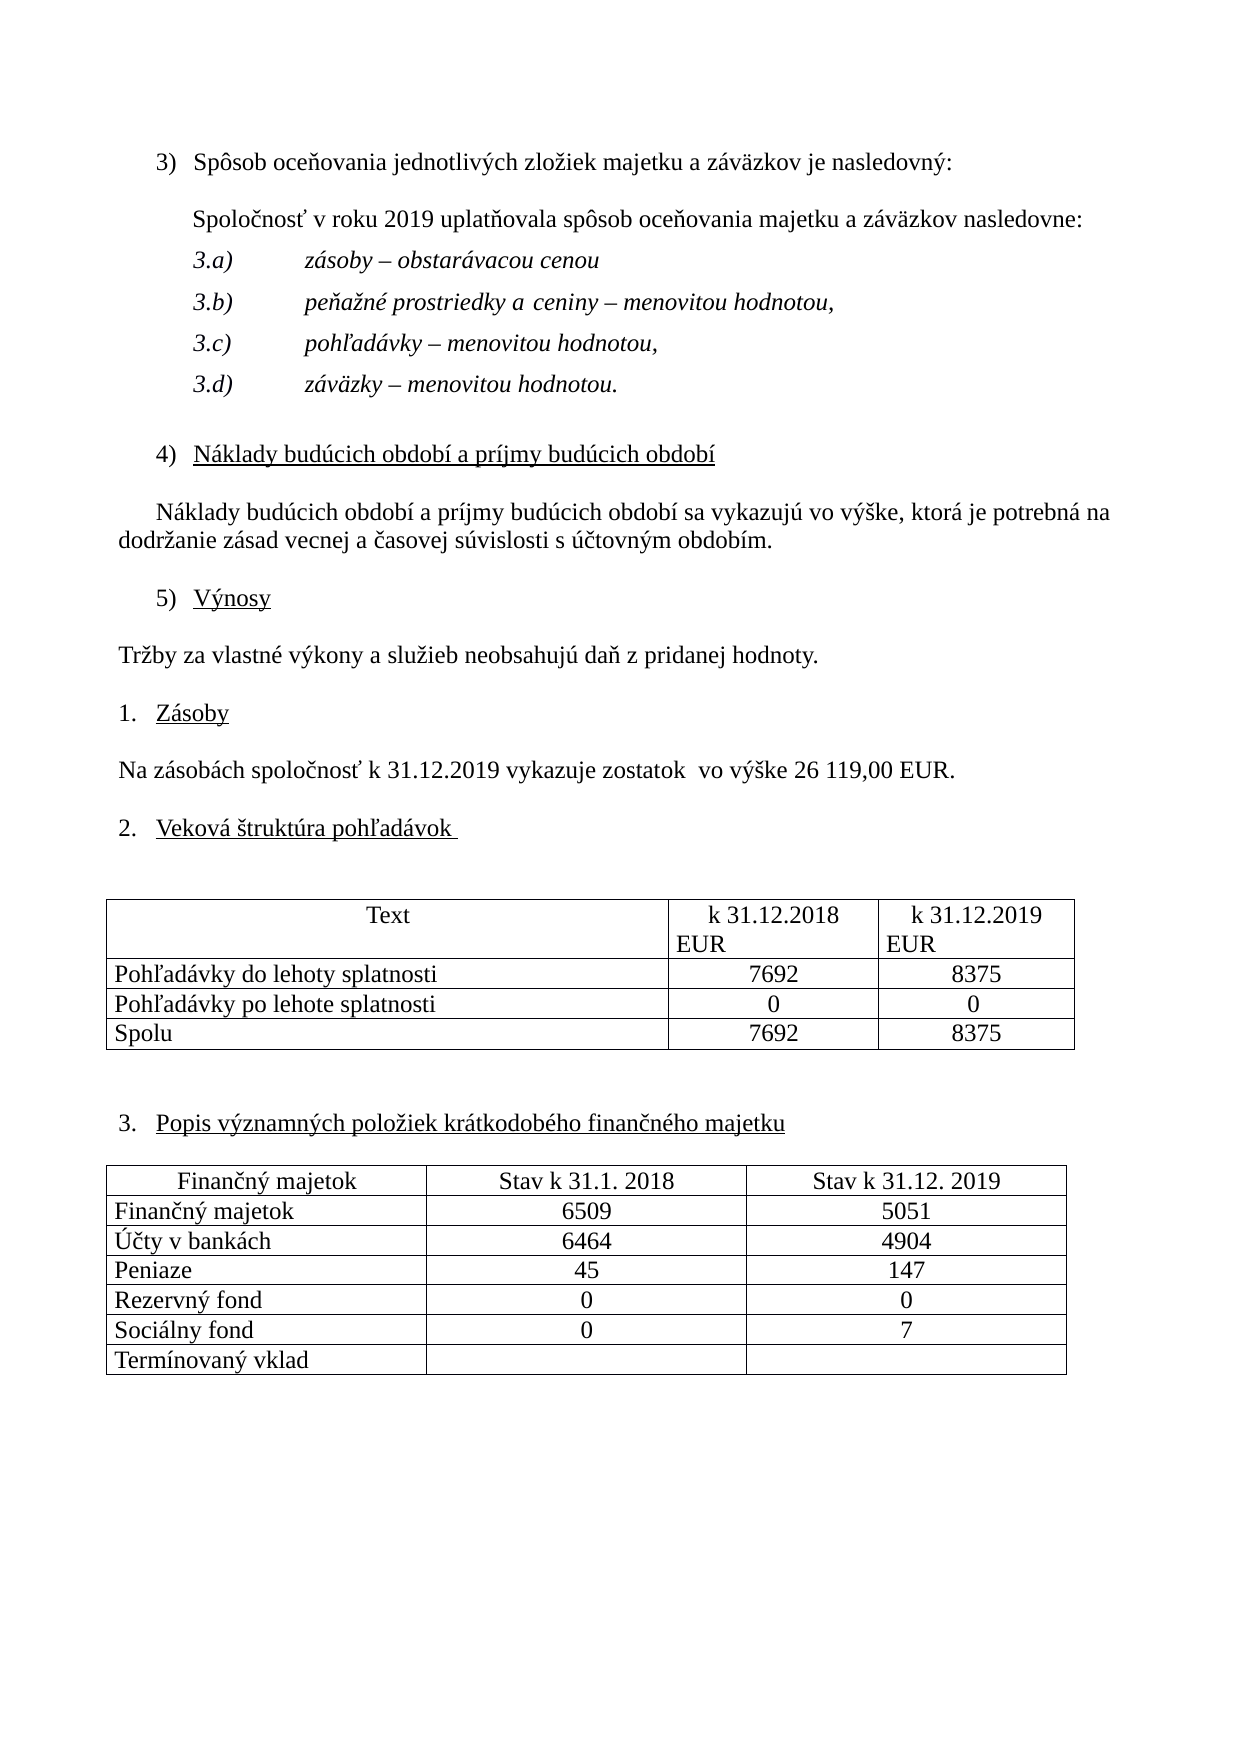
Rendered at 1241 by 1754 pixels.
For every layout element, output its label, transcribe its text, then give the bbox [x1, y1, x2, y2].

table_cell Rezervný fond [107, 1285, 426, 1314]
table_cell 0 [427, 1285, 746, 1314]
table_header Text [107, 900, 668, 958]
table_cell 7692 [669, 959, 878, 988]
table_cell 5051 [747, 1196, 1066, 1225]
text Spoločnosť v roku 2019 uplatňovala spôsob oceňovania majetku a záväzkov nasledovne: [118, 176, 1122, 233]
table_cell Pohľadávky do lehoty splatnosti [107, 959, 668, 988]
table_cell Účty v bankách [107, 1226, 426, 1254]
table_cell Sociálny fond [107, 1315, 426, 1344]
text Tržby za vlastné výkony a služieb neobsahujú daň z pridanej hodnoty. [118, 641, 1122, 669]
table_cell Pohľadávky po lehote splatnosti [107, 989, 668, 1017]
list záväzky – menovitou hodnotou. [193, 369, 1122, 398]
table_header Stav k 31.12. 2019 [747, 1166, 1066, 1195]
table_cell Termínovaný vklad [107, 1345, 426, 1374]
list Popis významných položiek krátkodobého finančného majetku [118, 1108, 1122, 1136]
table_header Stav k 31.1. 2018 [427, 1166, 746, 1195]
table_cell 0 [747, 1285, 1066, 1314]
list Náklady budúcich období a príjmy budúcich období [156, 439, 1122, 468]
table_cell Spolu [107, 1019, 668, 1049]
table_cell 45 [427, 1256, 746, 1284]
table_cell 6464 [427, 1226, 746, 1254]
table_cell 0 [879, 989, 1074, 1017]
list pohľadávky – menovitou hodnotou, [193, 328, 1122, 357]
table_cell [427, 1345, 746, 1374]
table_cell [747, 1345, 1066, 1374]
list Spôsob oceňovania jednotlivých zložiek majetku a záväzkov je nasledovný: [156, 147, 1122, 176]
table_header k 31.12.2019 EUR [879, 900, 1074, 958]
text Na zásobách spoločnosť k 31.12.2019 vykazuje zostatok vo výške 26 119,00 EUR. [118, 756, 1122, 784]
table_cell 0 [427, 1315, 746, 1344]
table_cell 8375 [879, 959, 1074, 988]
table_cell 7 [747, 1315, 1066, 1344]
list Zásoby [118, 698, 1122, 727]
table_cell 7692 [669, 1019, 878, 1049]
list Výnosy [156, 583, 1122, 612]
list zásoby – obstarávacou cenou [193, 246, 1122, 274]
list peňažné prostriedky a ceniny – menovitou hodnotou, [193, 287, 1122, 316]
table_header Finančný majetok [107, 1166, 426, 1195]
table_cell 8375 [879, 1019, 1074, 1049]
table_cell 147 [747, 1256, 1066, 1284]
table_cell 0 [669, 989, 878, 1017]
table_cell 6509 [427, 1196, 746, 1225]
table_header k 31.12.2018 EUR [669, 900, 878, 958]
table_cell 4904 [747, 1226, 1066, 1254]
list Veková štruktúra pohľadávok [118, 813, 1122, 842]
text Náklady budúcich období a príjmy budúcich období sa vykazujú vo výške, ktorá je potrebná na dodržanie zásad vecnej a časovej súvislosti s účtovným obdobím. [118, 497, 1122, 554]
table_cell Finančný majetok [107, 1196, 426, 1225]
table_cell Peniaze [107, 1256, 426, 1284]
